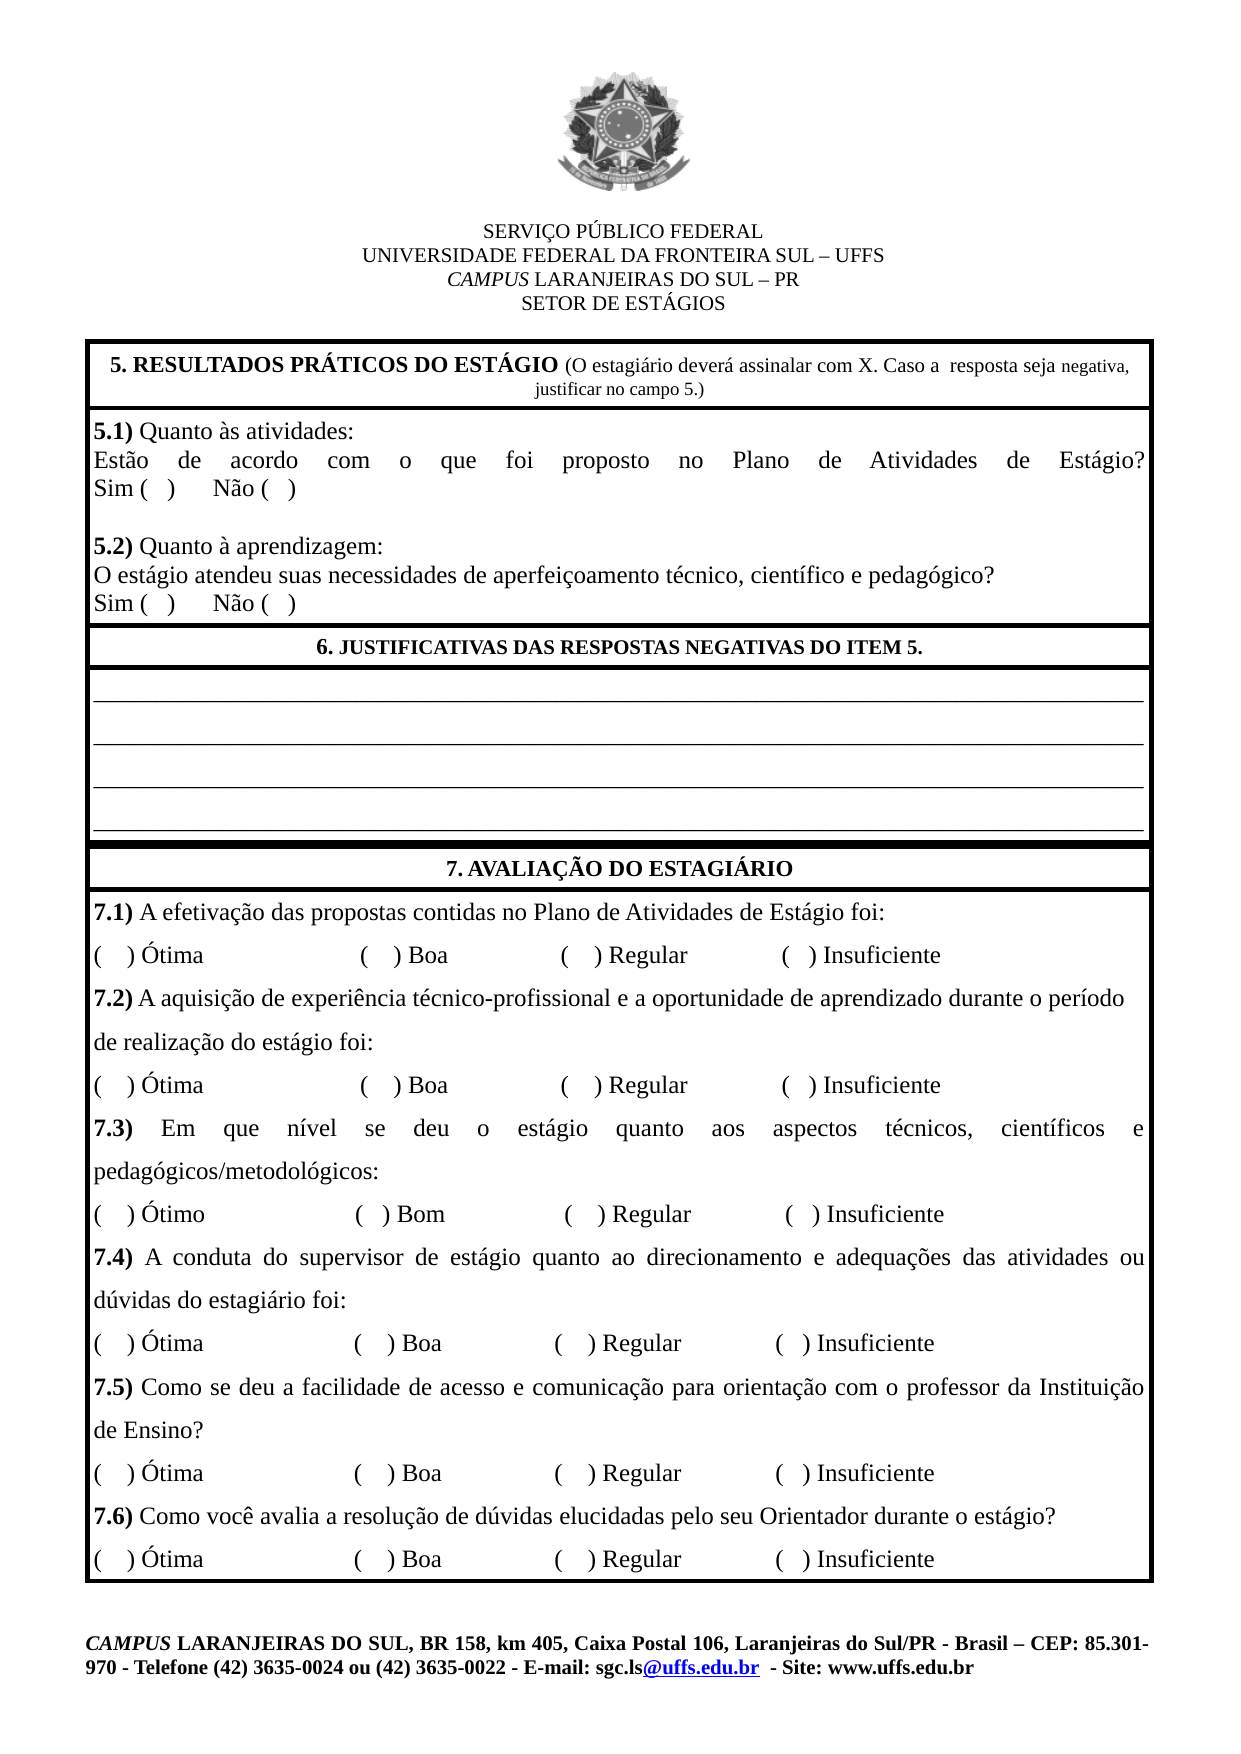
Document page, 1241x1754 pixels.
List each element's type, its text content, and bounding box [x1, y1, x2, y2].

table_header 7. AVALIAÇÃO DO ESTAGIÁRIO [90, 849, 1149, 887]
table_cell 6. JUSTIFICATIVAS DAS RESPOSTAS NEGATIVAS DO ITEM 5. [90, 628, 1149, 665]
table_cell 7.1) A efetivação das propostas contidas no Plano de Atividades de Estágio foi: ( ) Ótima ( ) Boa ( ) Regular ( ) Insuficiente 7.2) A aquisição de experiência técnico-profissional e a oportunidade de aprendizado durante o período de realização do estágio foi: ( ) Ótima ( ) Boa ( ) Regular ( ) Insuficiente 7.3) Em que nível se deu o estágio quanto aos aspectos técnicos, científicos e pedagógicos/metodológicos: ( ) Ótimo ( ) Bom ( ) Regular ( ) Insuficiente 7.4) A conduta do supervisor de estágio quanto ao direcionamento e adequações das atividades ou dúvidas do estagiário foi: ( ) Ótima ( ) Boa ( ) Regular ( ) Insuficiente 7.5) Como se deu a facilidade de acesso e comunicação para orientação com o professor da Instituição de Ensino? ( ) Ótima ( ) Boa ( ) Regular ( ) Insuficiente 7.6) Como você avalia a resolução de dúvidas elucidadas pelo seu Orientador durante o estágio? ( ) Ótima ( ) Boa ( ) Regular ( ) Insuficiente [90, 892, 1149, 1579]
picture [557, 72, 690, 191]
table_cell 5. RESULTADOS PRÁTICOS DO ESTÁGIO (O estagiário deverá assinalar com X. Caso a resposta seja negativa, justificar no campo 5.) [90, 344, 1149, 406]
table_cell 5.1) Quanto às atividades: Estão de acordo com o que foi proposto no Plano de Atividades de Estágio? Sim ( ) Não ( ) 5.2) Quanto à aprendizagem: O estágio atendeu suas necessidades de aperfeiçoamento técnico, científico e pedagógico? Sim ( ) Não ( ) [90, 410, 1149, 623]
table_cell ____________________________________________________________________________________ ____________________________________________________________________________________________________________________________________________________________________________________________________________________________________________________________ [90, 670, 1149, 840]
